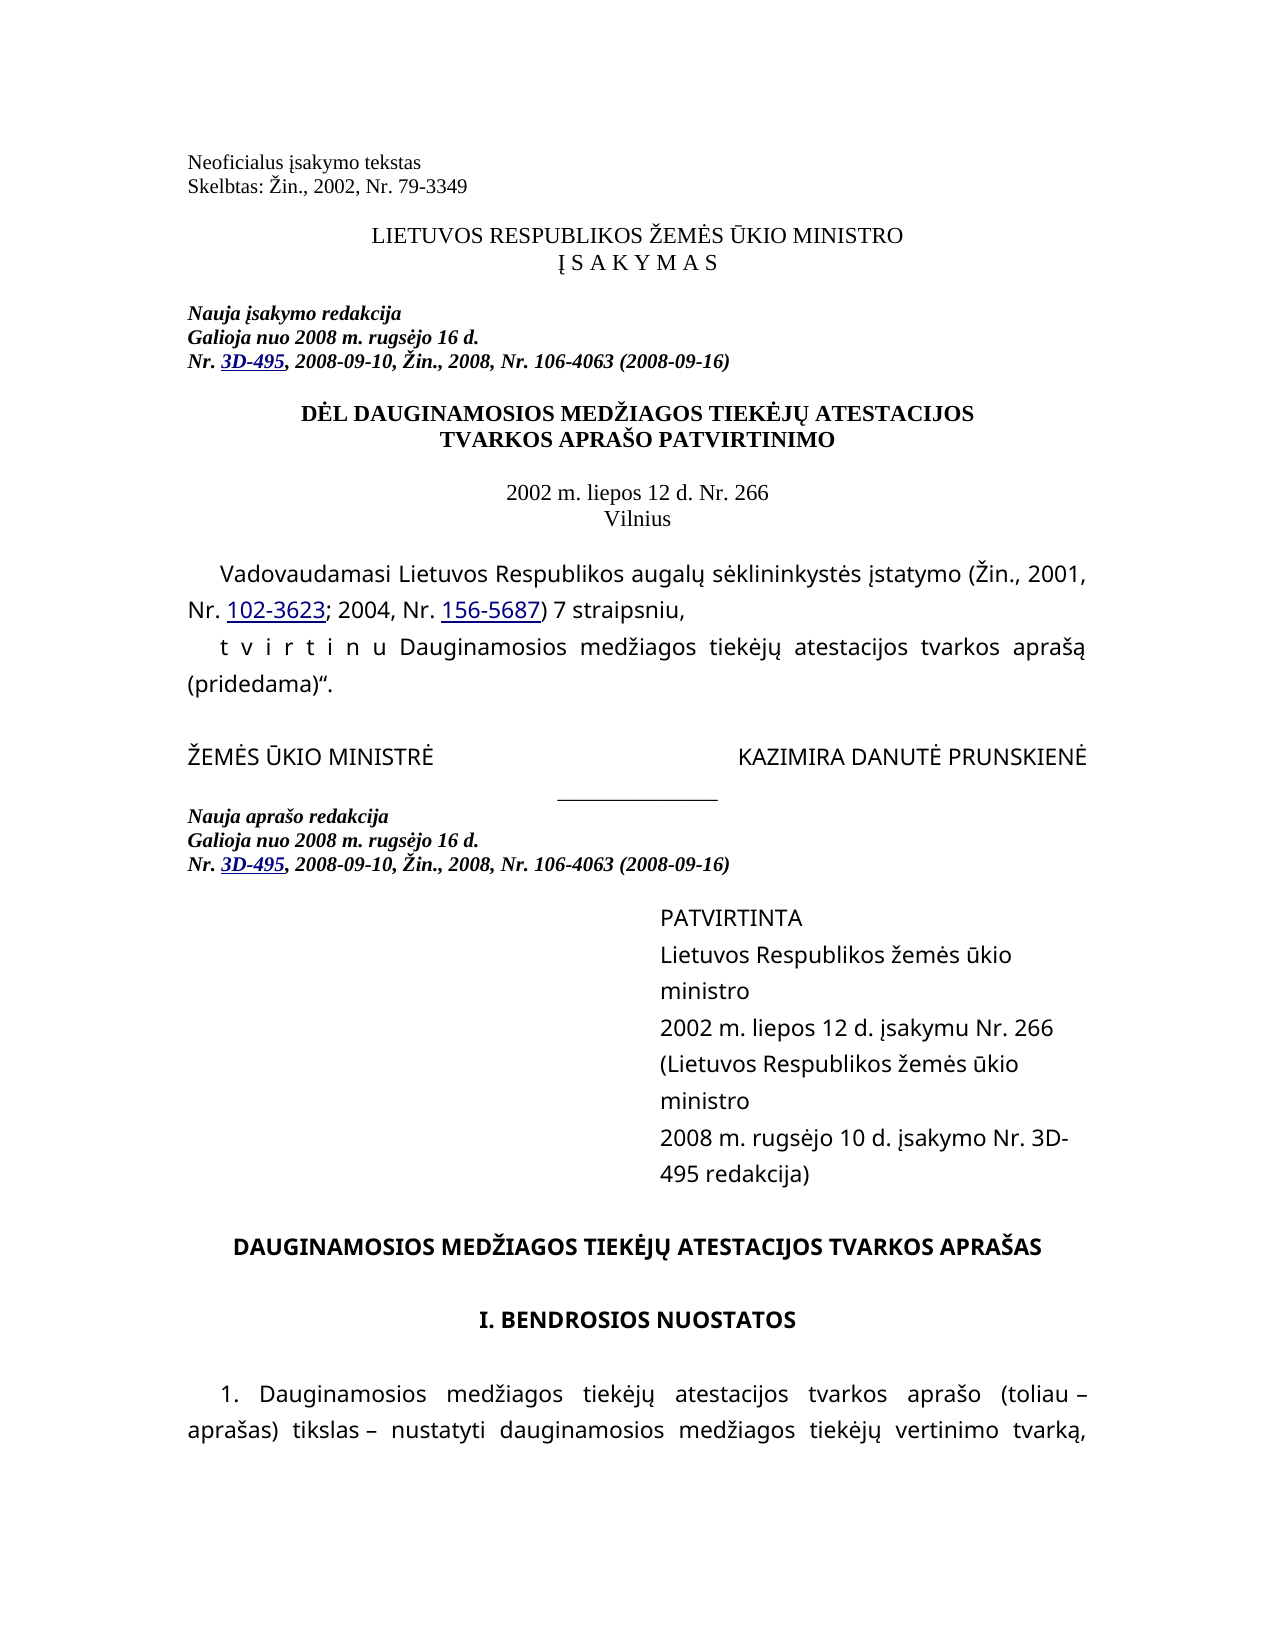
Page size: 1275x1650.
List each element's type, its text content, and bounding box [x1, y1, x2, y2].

text 2008 m. rugsėjo 10 d. įsakymo Nr. 3D-495 redakcija) [660, 1122, 1087, 1189]
text DAUGINAMOSIOS MEDŽIAGOS TIEKĖJŲ ATESTACIJOS TVARKOS APRAŠAS [187, 1231, 1087, 1262]
text Nr. 3D-495, 2008-09-10, Žin., 2008, Nr. 106-4063 (2008-09-16) [187, 852, 1087, 876]
text Skelbtas: Žin., 2002, Nr. 79-3349 [187, 174, 1087, 198]
text Nauja įsakymo redakcija [187, 301, 1087, 325]
title DĖL DAUGINAMOSIOS MEDŽIAGOS TIEKĖJŲ ATESTACIJOS [187, 400, 1087, 426]
text 2002 m. liepos 12 d. įsakymu Nr. 266 [660, 1012, 1087, 1043]
title TVARKOS APRAŠO PATVIRTINIMO [187, 426, 1087, 452]
text Nauja aprašo redakcija [187, 804, 1087, 828]
text I. BENDROSIOS NUOSTATOS [187, 1304, 1087, 1336]
text 2002 m. liepos 12 d. Nr. 266 [187, 479, 1087, 505]
text Vilnius [187, 505, 1087, 532]
text Žemės ūkio ministrė Kazimira Danutė Prunskienė [187, 741, 1087, 772]
text Patvirtinta [660, 902, 1087, 933]
text t v i r t i n u Dauginamosios medžiagos tiekėjų atestacijos tvarkos aprašą (pridedama)“. [187, 631, 1087, 699]
text Galioja nuo 2008 m. rugsėjo 16 d. [187, 325, 1087, 349]
text Nr. 3D-495, 2008-09-10, Žin., 2008, Nr. 106-4063 (2008-09-16) [187, 349, 1087, 373]
text 1. Dauginamosios medžiagos tiekėjų atestacijos tvarkos aprašo (toliau – aprašas) tikslas – nustatyti dauginamosios medžiagos tiekėjų vertinimo tvarką, [187, 1377, 1087, 1445]
text Į S A K Y M A S [187, 248, 1087, 275]
text LIETUVOS RESPUBLIKOS ŽEMĖS ŪKIO MINISTRO [187, 222, 1087, 248]
text (Lietuvos Respublikos žemės ūkio ministro [660, 1048, 1087, 1116]
text ______________ [187, 777, 1087, 804]
text Lietuvos Respublikos žemės ūkio ministro [660, 939, 1087, 1007]
text Neoficialus įsakymo tekstas [187, 150, 1087, 174]
text Vadovaudamasi Lietuvos Respublikos augalų sėklininkystės įstatymo (Žin., 2001, Nr. 102-3623; 2004, Nr. 156-5687) 7 straipsniu, [187, 558, 1087, 626]
text Galioja nuo 2008 m. rugsėjo 16 d. [187, 828, 1087, 852]
